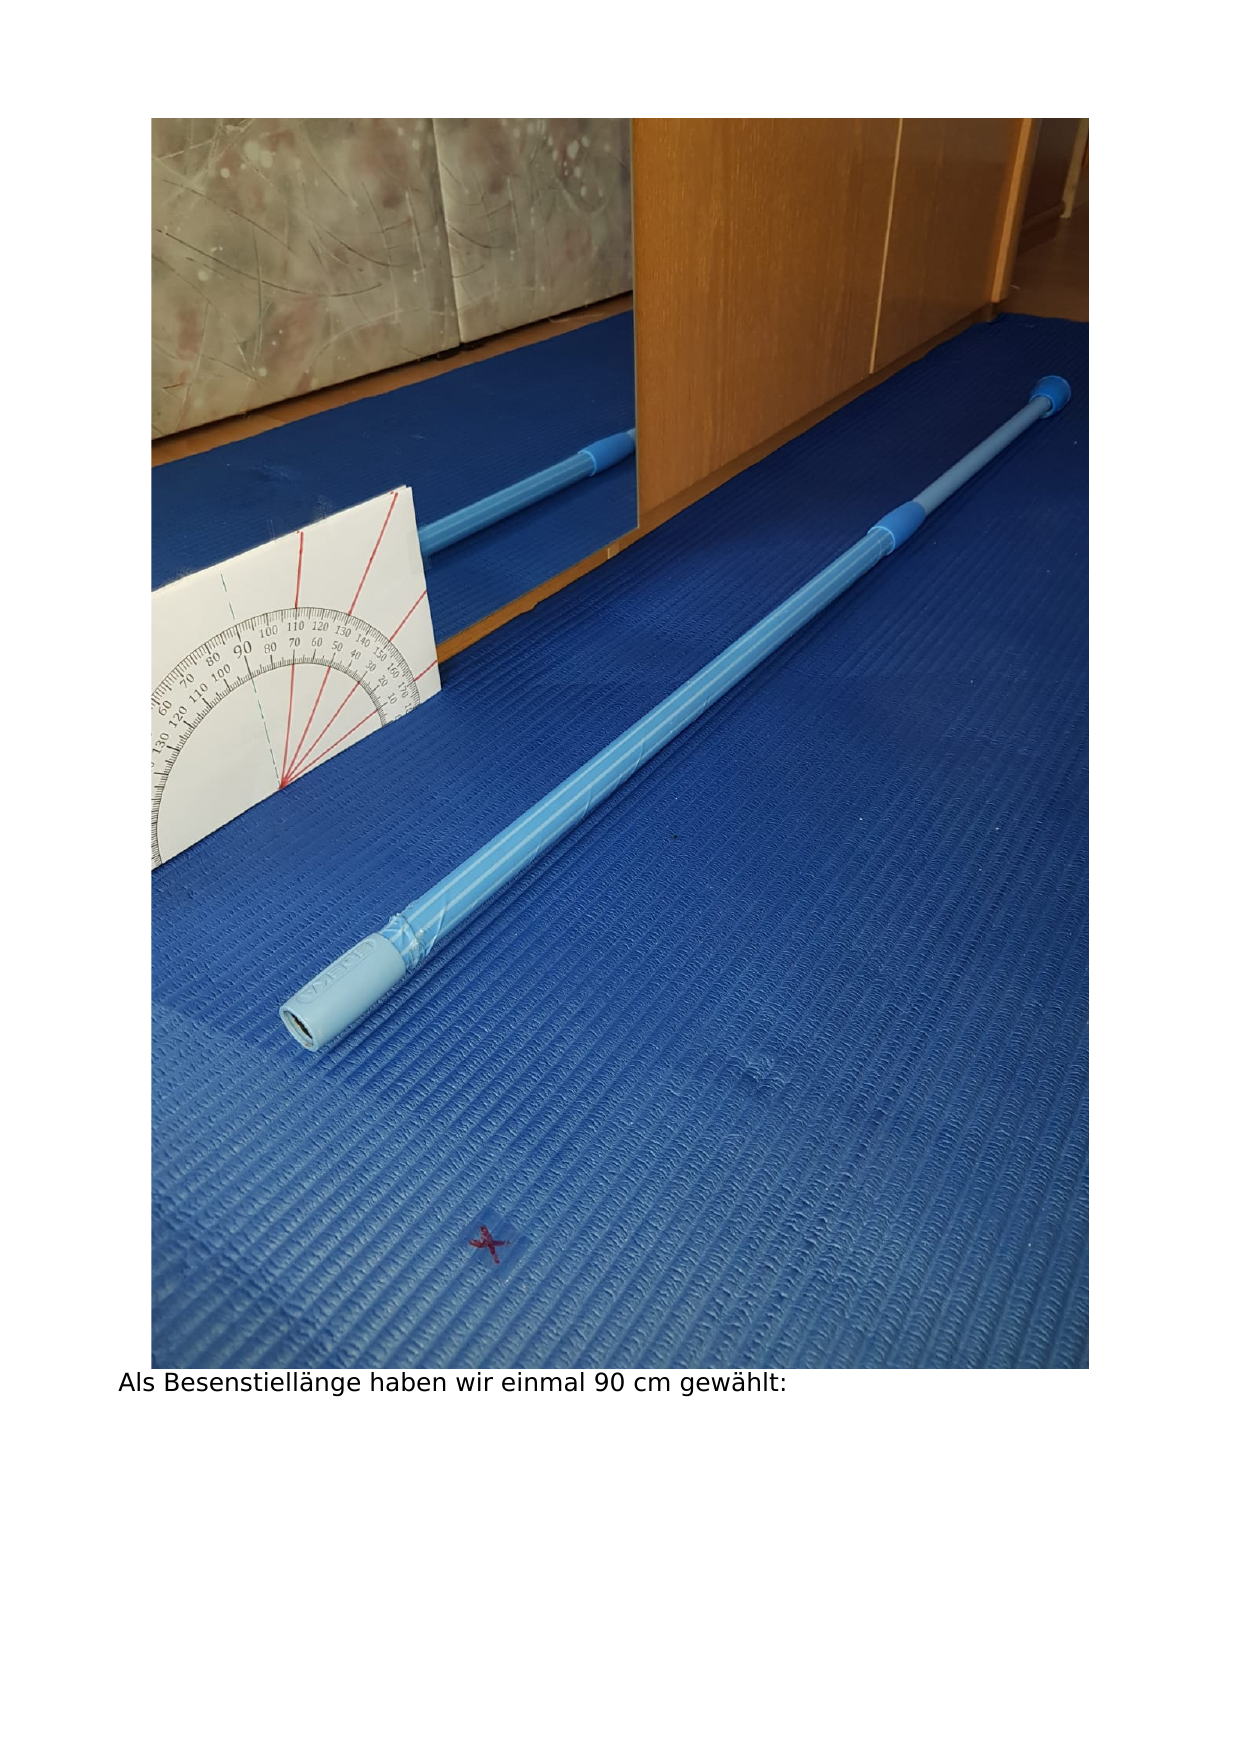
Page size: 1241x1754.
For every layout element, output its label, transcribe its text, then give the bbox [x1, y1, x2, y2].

picture [151, 118, 1089, 1369]
text Als Besenstiellänge haben wir einmal 90 cm gewählt: [118, 933, 1122, 1397]
